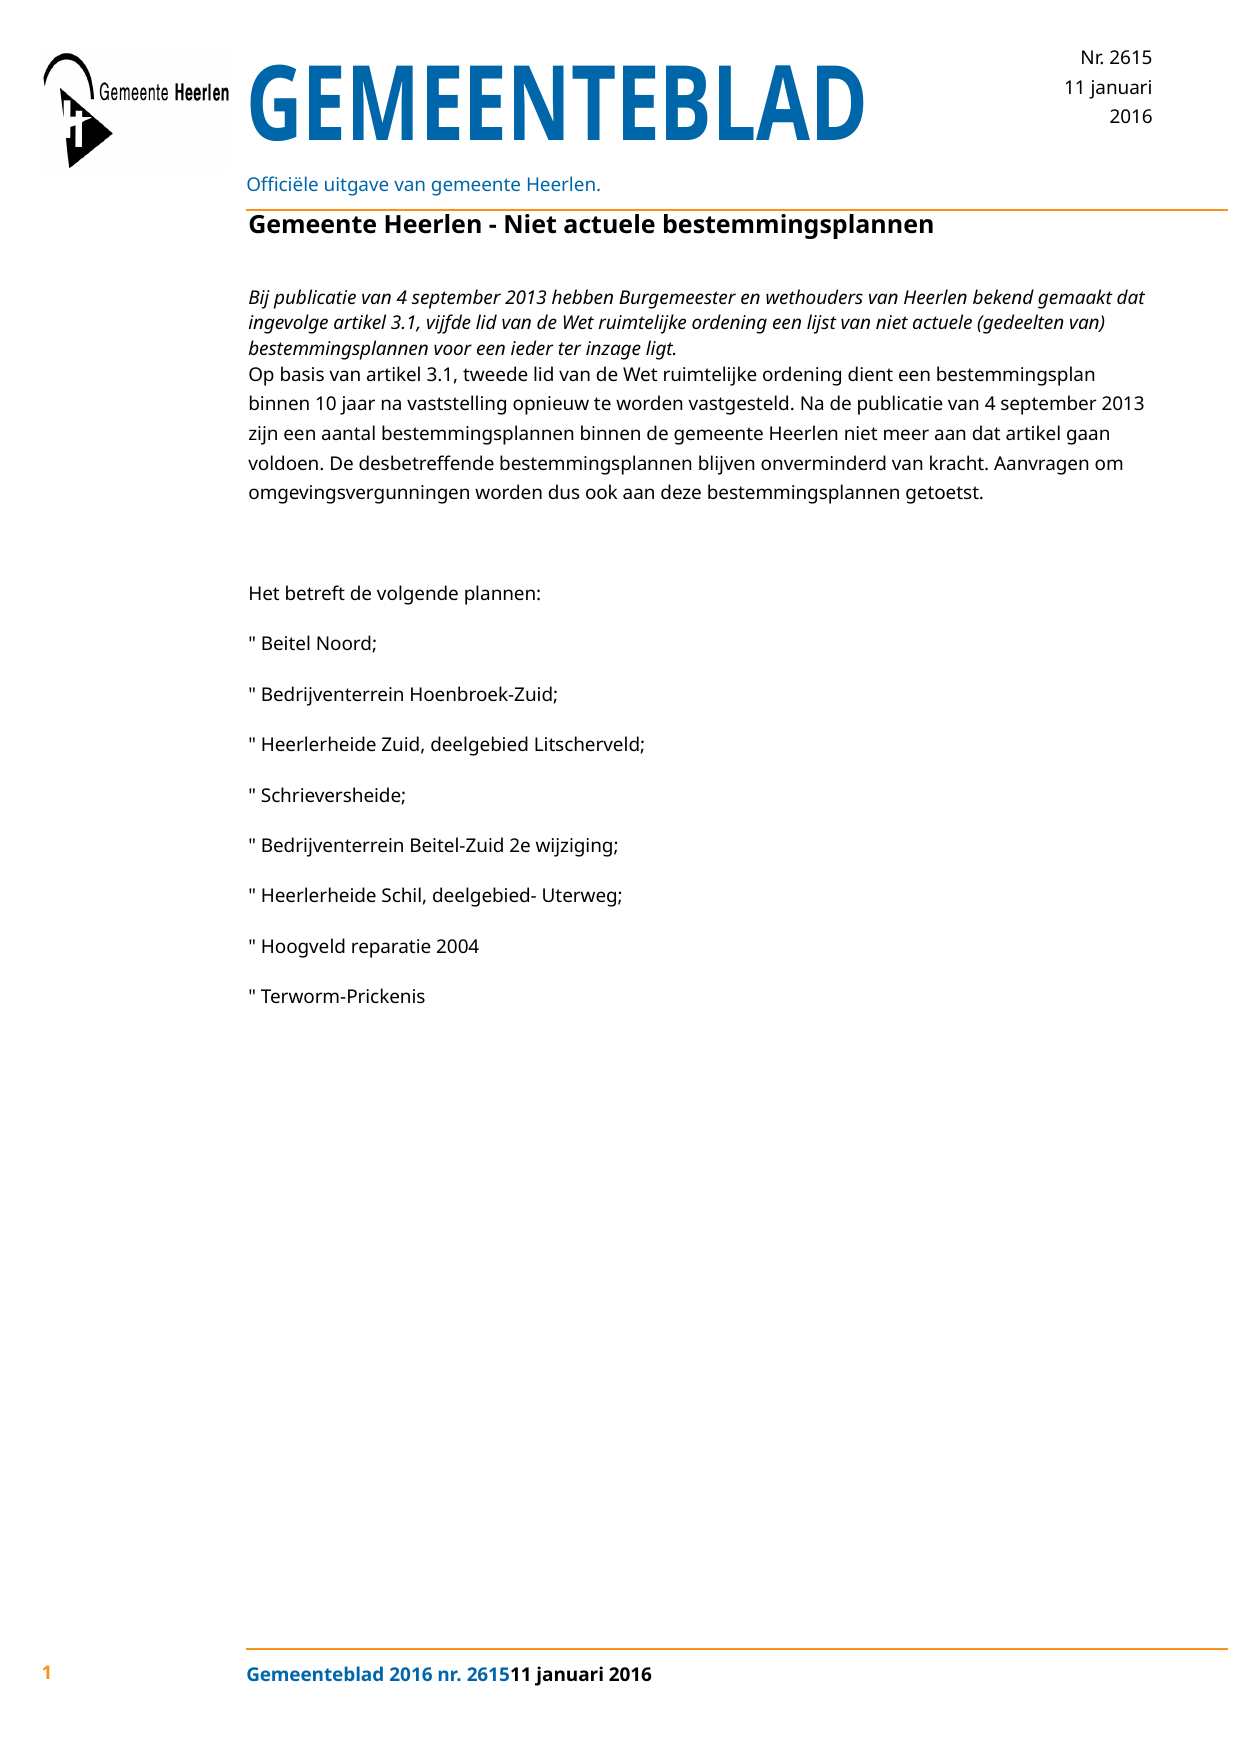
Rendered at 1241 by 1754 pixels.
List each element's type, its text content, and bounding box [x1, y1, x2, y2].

picture [41, 47, 231, 172]
text Het betreft de volgende plannen: [248, 580, 1152, 606]
text " Heerlerheide Zuid, deelgebied Litscherveld; [248, 731, 1152, 757]
text " Heerlerheide Schil, deelgebied- Uterweg; [248, 883, 1152, 908]
text " Bedrijventerrein Beitel-Zuid 2e wijziging; [248, 832, 1152, 858]
text Bij publicatie van 4 september 2013 hebben Burgemeester en wethouders van Heerlen bekend gemaakt dat ingevolge artikel 3.1, vijfde lid van de Wet ruimtelijke ordening een lijst van niet actuele (gedeelten van) bestemmingsplannen voor een ieder ter inzage ligt. [248, 284, 1152, 361]
text Gemeente Heerlen - Niet actuele bestemmingsplannen [248, 211, 1152, 241]
text " Schrieversheide; [248, 782, 1152, 808]
text " Hoogveld reparatie 2004 [248, 933, 1152, 959]
text Op basis van artikel 3.1, tweede lid van de Wet ruimtelijke ordening dient een bestemmingsplan binnen 10 jaar na vaststelling opnieuw te worden vastgesteld. Na de publicatie van 4 september 2013 zijn een aantal bestemmingsplannen binnen de gemeente Heerlen niet meer aan dat artikel gaan voldoen. De desbetreffende bestemmingsplannen blijven onverminderd van kracht. Aanvragen om omgevingsvergunningen worden dus ook aan deze bestemmingsplannen getoetst. [248, 361, 1152, 505]
text " Terworm-Prickenis [248, 983, 1152, 1009]
text " Beitel Noord; [248, 631, 1152, 656]
text " Bedrijventerrein Hoenbroek-Zuid; [248, 681, 1152, 707]
